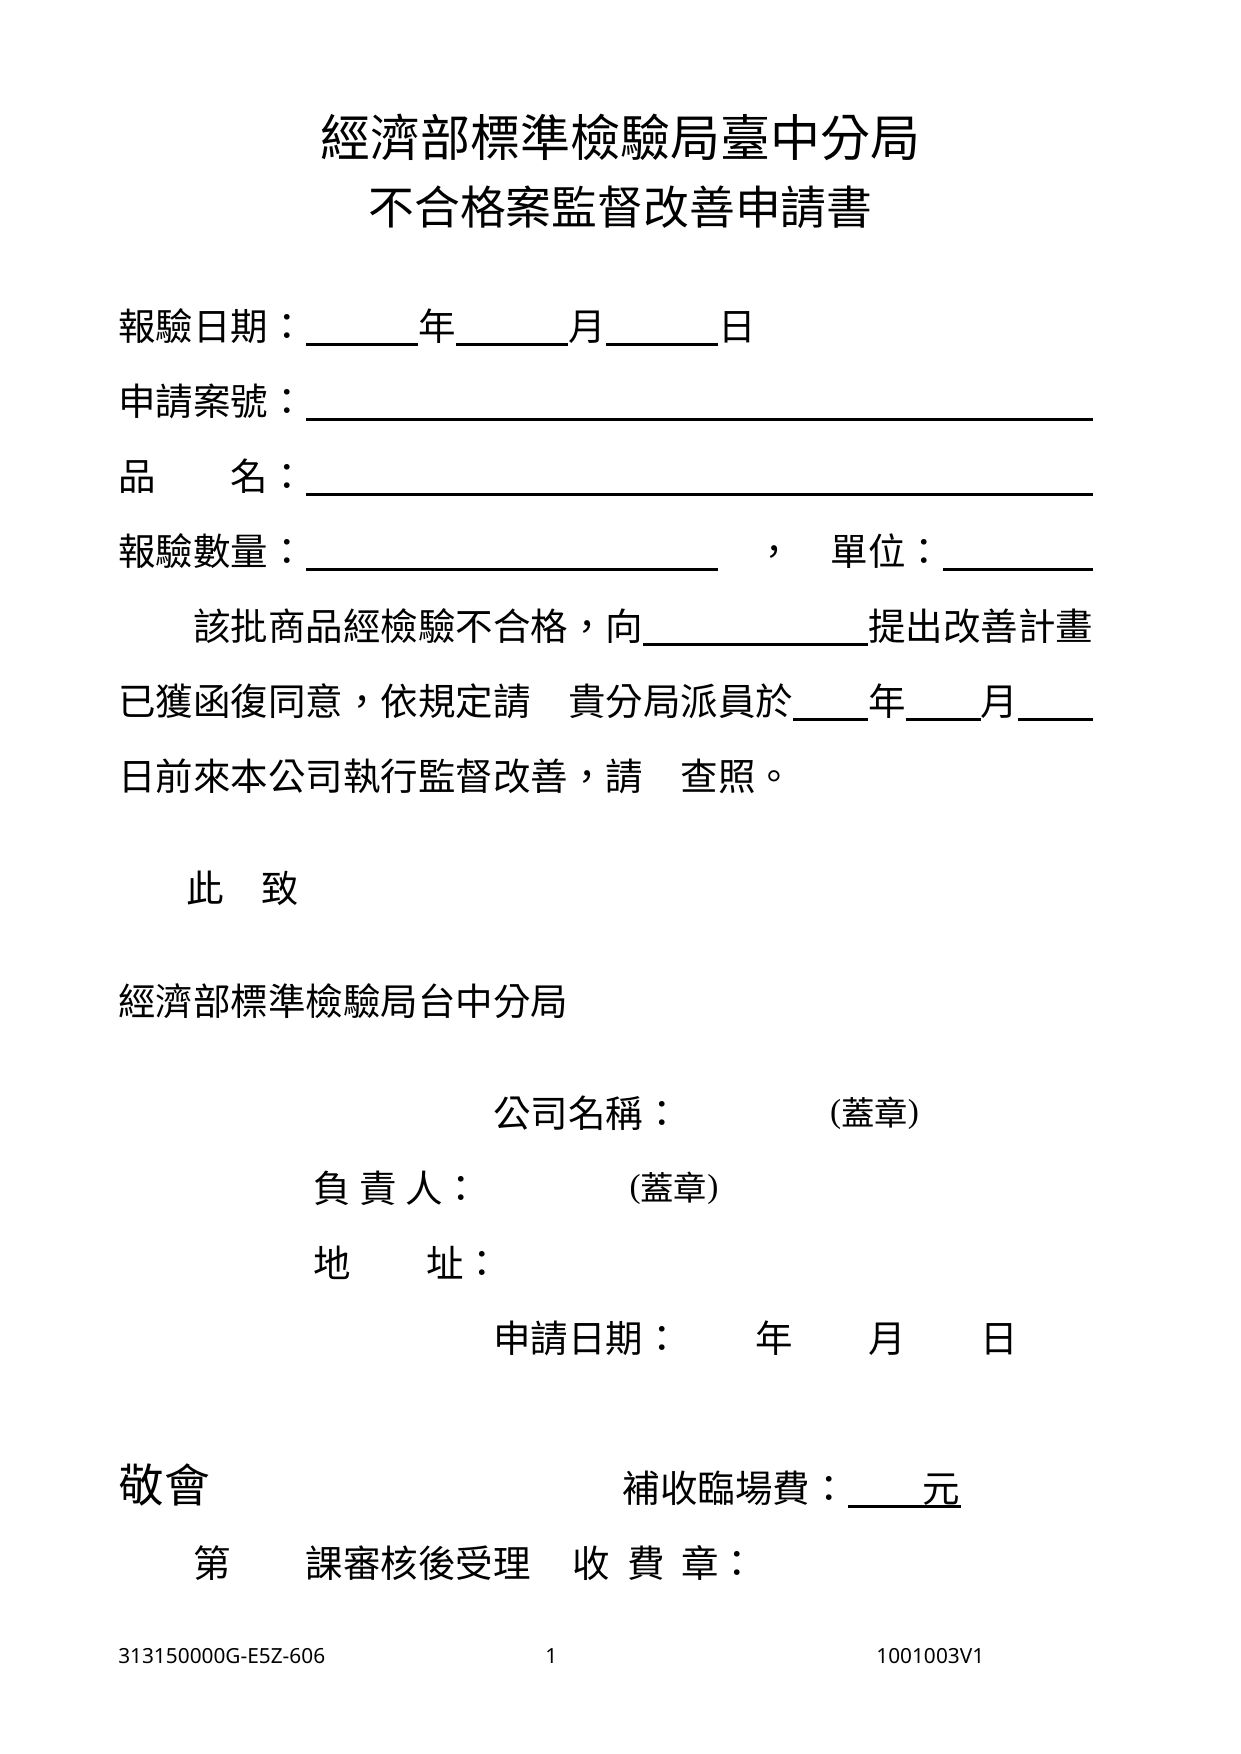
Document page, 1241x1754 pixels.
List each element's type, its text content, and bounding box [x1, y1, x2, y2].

text 品 名： [118, 436, 1122, 511]
text 此 致 [118, 849, 1122, 924]
text 敬會 補收臨場費： 元 [118, 1449, 1122, 1515]
text 該批商品經檢驗不合格，向 提出改善計畫已獲函復同意，依規定請 貴分局派員於 年 月 日前來本公司執行監督改善，請 查照。 [118, 586, 1122, 811]
text 申請案號： [118, 361, 1122, 436]
text 經濟部標準檢驗局台中分局 [118, 961, 1122, 1036]
text 報驗數量： ， 單位： [118, 511, 1122, 586]
text 負 責 人： (蓋章) [118, 1149, 1122, 1224]
text 公司名稱： (蓋章) [118, 1074, 1122, 1149]
text 經濟部標準檢驗局臺中分局 [118, 99, 1122, 171]
table_header 1 [406, 1636, 696, 1674]
text 不合格案監督改善申請書 [118, 171, 1122, 238]
text 申請日期： 年 月 日 [118, 1299, 1122, 1374]
table_header 313150000G-E5Z-606 [115, 1636, 406, 1674]
text 第 課審核後受理 收 費 章： [118, 1524, 1122, 1599]
text 地 址： [118, 1224, 1122, 1299]
text 報驗日期： 年 月 日 [118, 286, 1122, 361]
table_header 1001003V1 [696, 1636, 987, 1674]
